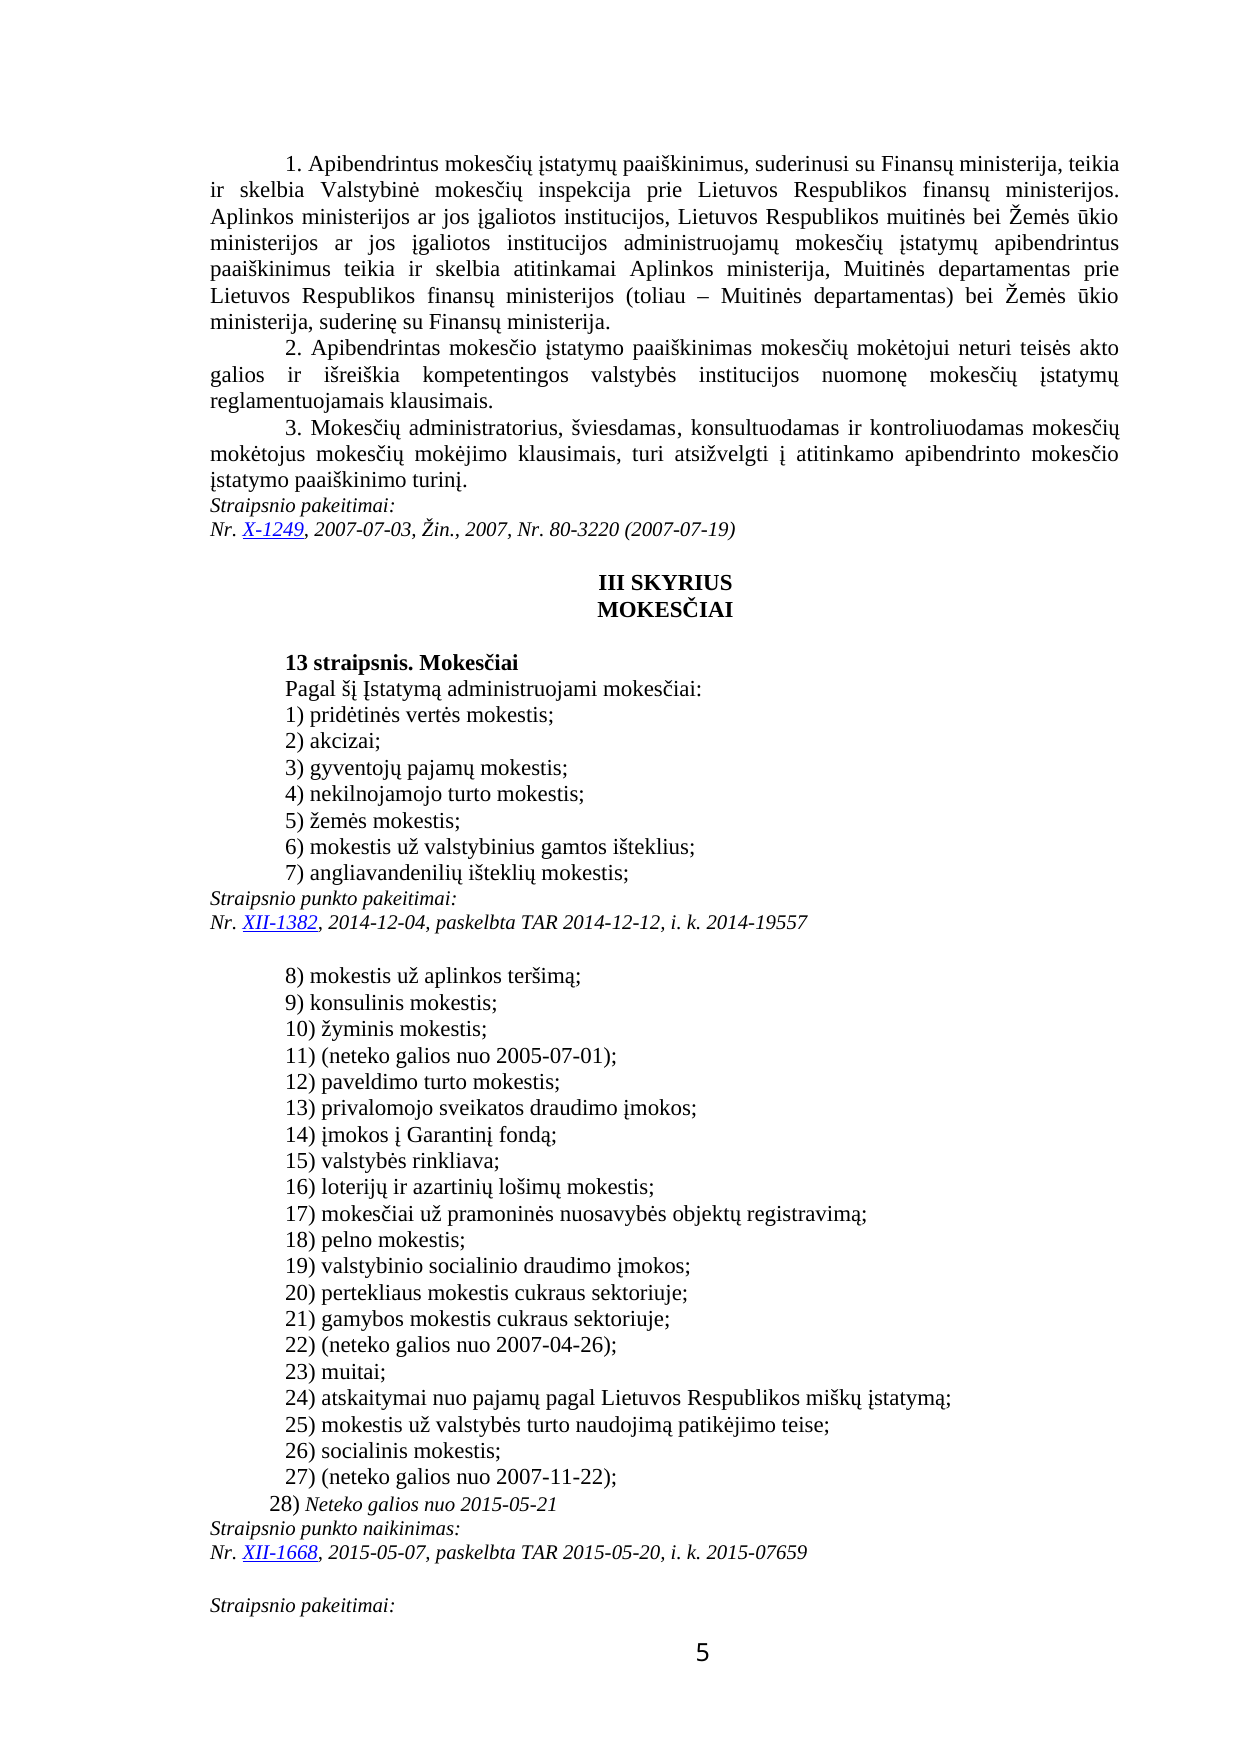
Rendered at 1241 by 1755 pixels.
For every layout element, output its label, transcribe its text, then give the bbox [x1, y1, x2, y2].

text Pagal šį Įstatymą administruojami mokesčiai: [210, 675, 1120, 701]
text 19) valstybinio socialinio draudimo įmokos; [210, 1252, 1120, 1279]
text 26) socialinis mokestis; [210, 1437, 1120, 1463]
text 3) gyventojų pajamų mokestis; [210, 754, 1120, 780]
text 9) konsulinis mokestis; [210, 989, 1120, 1015]
text Straipsnio punkto naikinimas: [210, 1516, 1120, 1540]
text Nr. XII-1382, 2014-12-04, paskelbta TAR 2014-12-12, i. k. 2014-19557 [210, 910, 1120, 934]
subtitle III SKYRIUS [210, 569, 1120, 596]
text 10) žyminis mokestis; [210, 1015, 1120, 1042]
text 22) (neteko galios nuo 2007-04-26); [210, 1332, 1120, 1358]
text 7) angliavandenilių išteklių mokestis; [210, 859, 1120, 886]
text 3. Mokesčių administratorius, šviesdamas, konsultuodamas ir kontroliuodamas mokesčių mokėtojus mokesčių mokėjimo klausimais, turi atsižvelgti į atitinkamo apibendrinto mokesčio įstatymo paaiškinimo turinį. [210, 413, 1120, 493]
text 13 straipsnis. Mokesčiai [210, 648, 1120, 675]
text 11) (neteko galios nuo 2005-07-01); [210, 1042, 1120, 1068]
text 1. Apibendrintus mokesčių įstatymų paaiškinimus, suderinusi su Finansų ministerija, teikia ir skelbia Valstybinė mokesčių inspekcija prie Lietuvos Respublikos finansų ministerijos. Aplinkos ministerijos ar jos įgaliotos institucijos, Lietuvos Respublikos muitinės bei Žemės ūkio ministerijos ar jos įgaliotos institucijos administruojamų mokesčių įstatymų apibendrintus paaiškinimus teikia ir skelbia atitinkamai Aplinkos ministerija, Muitinės departamentas prie Lietuvos Respublikos finansų ministerijos (toliau – Muitinės departamentas) bei Žemės ūkio ministerija, suderinę su Finansų ministerija. [210, 150, 1120, 334]
text Nr. XII-1668, 2015-05-07, paskelbta TAR 2015-05-20, i. k. 2015-07659 [210, 1540, 1120, 1564]
text 8) mokestis už aplinkos teršimą; [210, 963, 1120, 989]
text Nr. X-1249, 2007-07-03, Žin., 2007, Nr. 80-3220 (2007-07-19) [210, 517, 1120, 541]
text 13) privalomojo sveikatos draudimo įmokos; [210, 1094, 1120, 1121]
text 2) akcizai; [210, 728, 1120, 754]
text 5) žemės mokestis; [210, 807, 1120, 833]
text 23) muitai; [210, 1358, 1120, 1384]
text 16) loterijų ir azartinių lošimų mokestis; [210, 1173, 1120, 1200]
text 28) Neteko galios nuo 2015-05-21 [210, 1490, 1120, 1516]
text 18) pelno mokestis; [210, 1226, 1120, 1252]
text 12) paveldimo turto mokestis; [210, 1068, 1120, 1094]
text Straipsnio pakeitimai: [210, 1593, 1120, 1617]
subtitle MOKESČIAI [210, 596, 1120, 622]
text Straipsnio pakeitimai: [210, 493, 1120, 517]
text 2. Apibendrintas mokesčio įstatymo paaiškinimas mokesčių mokėtojui neturi teisės akto galios ir išreiškia kompetentingos valstybės institucijos nuomonę mokesčių įstatymų reglamentuojamais klausimais. [210, 334, 1120, 413]
text 15) valstybės rinkliava; [210, 1147, 1120, 1173]
text 24) atskaitymai nuo pajamų pagal Lietuvos Respublikos miškų įstatymą; [210, 1384, 1120, 1411]
text 1) pridėtinės vertės mokestis; [210, 701, 1120, 728]
text 25) mokestis už valstybės turto naudojimą patikėjimo teise; [210, 1411, 1120, 1437]
text 17) mokesčiai už pramoninės nuosavybės objektų registravimą; [210, 1200, 1120, 1226]
text 21) gamybos mokestis cukraus sektoriuje; [210, 1305, 1120, 1332]
text 14) įmokos į Garantinį fondą; [210, 1121, 1120, 1147]
text 20) pertekliaus mokestis cukraus sektoriuje; [210, 1279, 1120, 1305]
text 4) nekilnojamojo turto mokestis; [210, 780, 1120, 807]
text 27) (neteko galios nuo 2007-11-22); [210, 1463, 1120, 1490]
text Straipsnio punkto pakeitimai: [210, 886, 1120, 910]
text 6) mokestis už valstybinius gamtos išteklius; [210, 833, 1120, 859]
